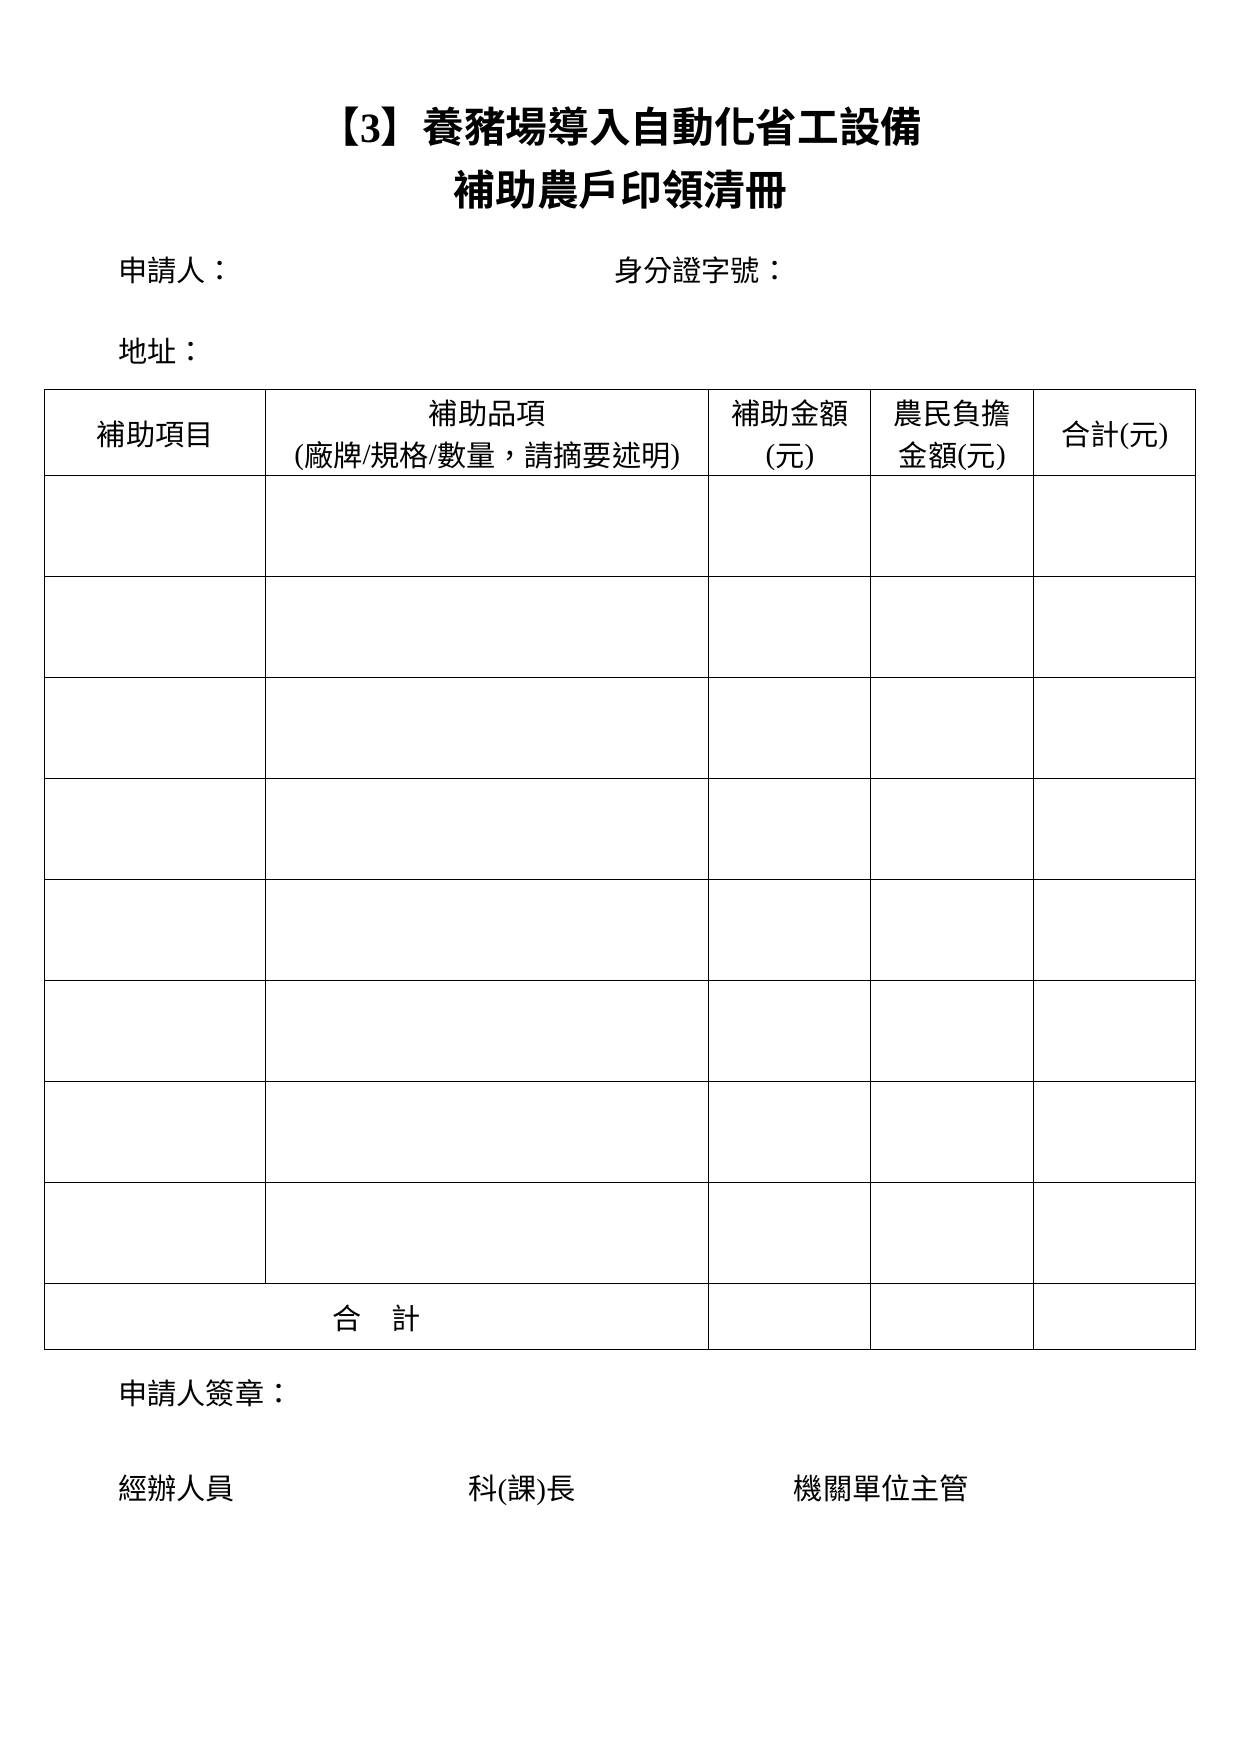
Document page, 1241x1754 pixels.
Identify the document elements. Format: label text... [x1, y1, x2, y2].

table_cell [45, 981, 265, 1081]
table_cell [871, 678, 1033, 778]
table_cell [266, 1082, 708, 1182]
table_header 補助金額(元) [709, 390, 870, 475]
text 補助農戶印領清冊 [118, 146, 1122, 208]
table_cell [266, 476, 708, 576]
table_cell [709, 678, 870, 778]
table_cell [871, 1082, 1033, 1182]
text 【3】養豬場導入自動化省工設備 [118, 83, 1122, 146]
table_cell [266, 880, 708, 980]
table_cell 合 計 [45, 1284, 708, 1349]
table_cell [45, 678, 265, 778]
table_cell [709, 1082, 870, 1182]
table_cell [1034, 577, 1195, 677]
table_cell [45, 1082, 265, 1182]
table_cell [1034, 880, 1195, 980]
table_cell [709, 1284, 870, 1349]
table_header 補助項目 [45, 390, 265, 475]
table_header 補助品項 (廠牌/規格/數量，請摘要述明) [266, 390, 708, 475]
table_cell [709, 981, 870, 1081]
table_cell [45, 476, 265, 576]
table_cell [266, 577, 708, 677]
table_cell [45, 577, 265, 677]
table_cell [871, 577, 1033, 677]
table_cell [871, 880, 1033, 980]
table_cell [1034, 1082, 1195, 1182]
table_cell [709, 1183, 870, 1283]
table_cell [1034, 678, 1195, 778]
text 申請人： 身分證字號： [118, 227, 1122, 289]
table_cell [45, 1183, 265, 1283]
table_cell [709, 779, 870, 879]
table_cell [871, 981, 1033, 1081]
table_cell [266, 981, 708, 1081]
table_cell [266, 678, 708, 778]
table_cell [45, 779, 265, 879]
table_cell [709, 880, 870, 980]
table_header 合計(元) [1034, 390, 1195, 475]
table_cell [871, 1183, 1033, 1283]
text 地址： [118, 308, 1122, 371]
table_header 農民負擔 金額(元) [871, 390, 1033, 475]
table_cell [871, 476, 1033, 576]
table_cell [266, 1183, 708, 1283]
table_cell [871, 1284, 1033, 1349]
table_cell [709, 476, 870, 576]
table_cell [1034, 981, 1195, 1081]
table_cell [709, 577, 870, 677]
table_cell [266, 779, 708, 879]
text 申請人簽章： [118, 1350, 1122, 1412]
table_cell [1034, 476, 1195, 576]
text 經辦人員 科(課)長 機關單位主管 [118, 1445, 1122, 1507]
table_cell [1034, 779, 1195, 879]
table_cell [45, 880, 265, 980]
table_cell [1034, 1284, 1195, 1349]
table_cell [1034, 1183, 1195, 1283]
table_cell [871, 779, 1033, 879]
